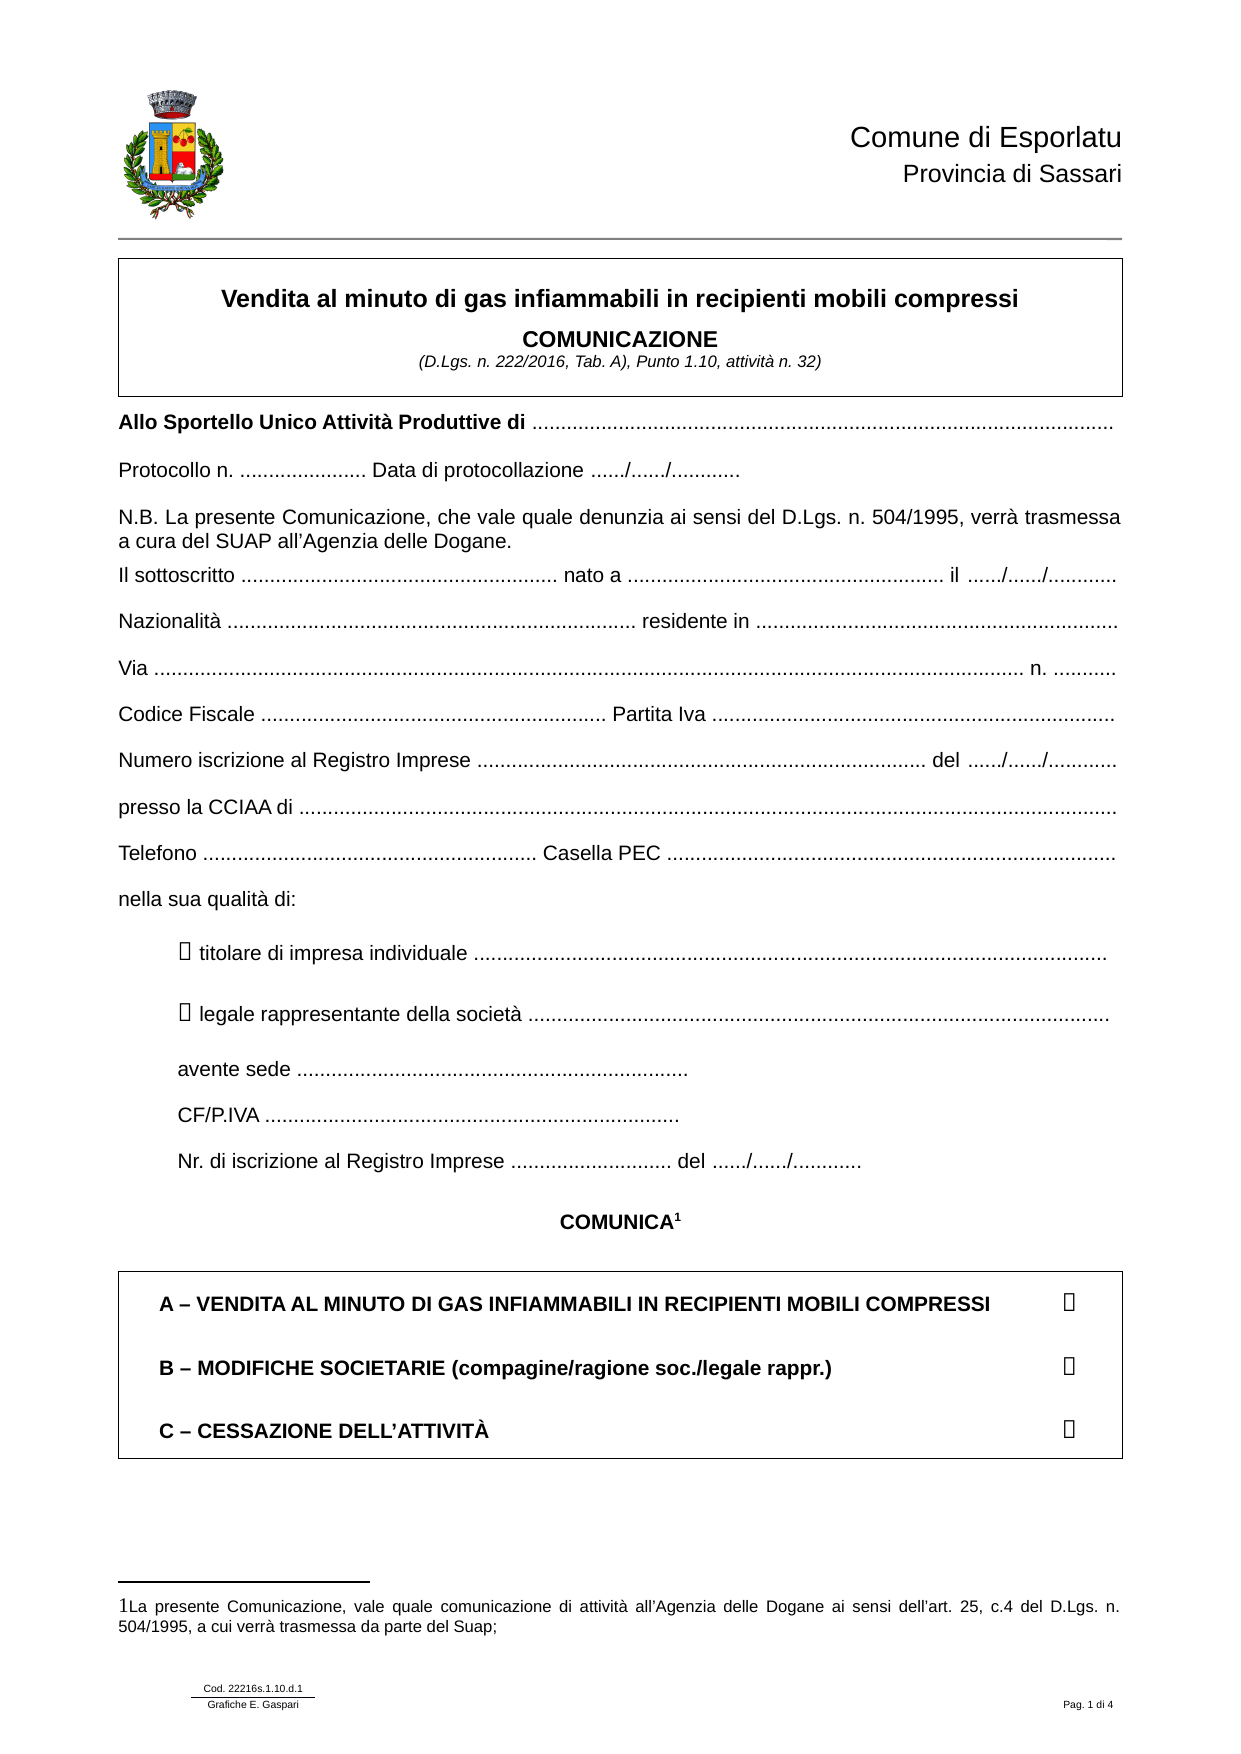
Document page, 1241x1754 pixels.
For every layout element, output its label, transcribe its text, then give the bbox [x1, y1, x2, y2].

text Il sottoscritto ....................................................... nato a ....................................................... il ....../....../............ [118, 563, 1122, 587]
text Allo Sportello Unico Attività Produttive di ..................................................................................................... [118, 410, 1122, 434]
table_header A – VENDITA AL MINUTO DI GAS INFIAMMABILI IN RECIPIENTI MOBILI COMPRESSI  B – MODIFICHE SOCIETARIE (compagine/ragione soc./legale rappr.)  C – CESSAZIONE DELL’ATTIVITÀ  [119, 1272, 1122, 1458]
text  legale rappresentante della società ..................................................................................................... [177, 995, 1122, 1029]
text Protocollo n. ...................... Data di protocollazione ....../....../............ [118, 458, 1122, 482]
picture [122, 90, 224, 221]
text avente sede .................................................................... [177, 1057, 1122, 1081]
text Provincia di Sassari [224, 159, 1122, 188]
text COMUNICA [118, 1210, 1122, 1234]
text presso la CCIAA di .............................................................................................................................................. [118, 794, 1122, 818]
text nella sua qualità di: [118, 887, 1122, 911]
text Codice Fiscale ............................................................ Partita Iva ...................................................................... [118, 702, 1122, 726]
text Via ....................................................................................................................................................... n. ........... [118, 656, 1122, 679]
text N.B. La presente Comunicazione, che vale quale denunzia ai sensi del D.Lgs. n. 504/1995, verrà trasmessa a cura del SUAP all’Agenzia delle Dogane. [118, 504, 1122, 552]
text  titolare di impresa individuale .............................................................................................................. [177, 934, 1122, 968]
text La presente Comunicazione, vale quale comunicazione di attività all’Agenzia delle Dogane ai sensi dell’art. 25, c.4 del D.Lgs. n. 504/1995, a cui verrà trasmessa da parte del Suap; [118, 1593, 1122, 1636]
text CF/P.IVA ........................................................................ [177, 1103, 1122, 1127]
text Telefono .......................................................... Casella PEC .............................................................................. [118, 841, 1122, 865]
text Numero iscrizione al Registro Imprese .............................................................................. del ....../....../............ [118, 748, 1122, 772]
text Nr. di iscrizione al Registro Imprese ............................ del ....../....../............ [177, 1149, 1122, 1173]
text Nazionalità ....................................................................... residente in ............................................................... [118, 609, 1122, 633]
text Comune di Esporlatu [224, 121, 1122, 154]
table_header Vendita al minuto di gas infiammabili in recipienti mobili compressi COMUNICAZIONE (D.Lgs. n. 222/2016, Tab. A), Punto 1.10, attività n. 32) [119, 259, 1122, 396]
